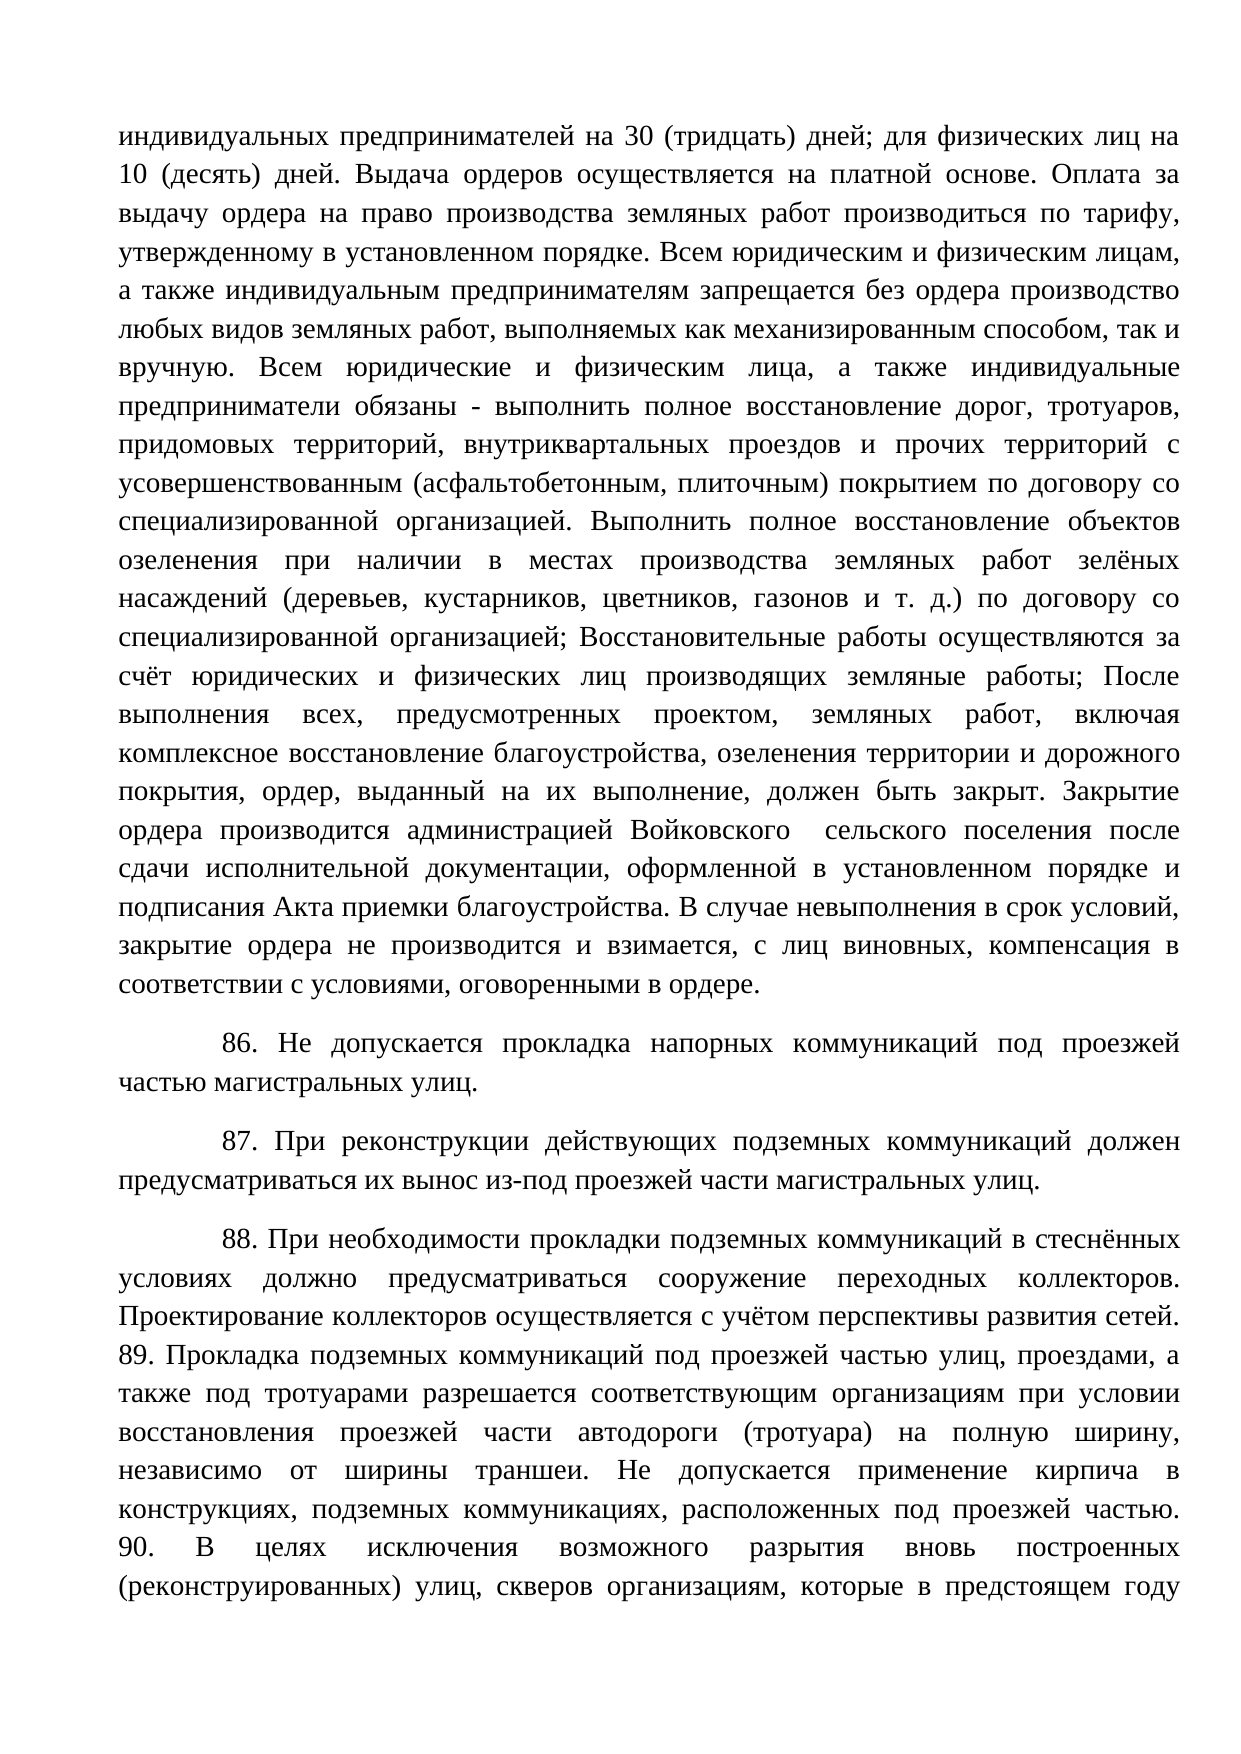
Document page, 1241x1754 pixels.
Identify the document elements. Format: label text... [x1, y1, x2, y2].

text 87. При реконструкции действующих подземных коммуникаций должен предусматриваться их вынос из-под проезжей части магистральных улиц. [118, 1123, 1181, 1195]
text 88. При необходимости прокладки подземных коммуникаций в стеснённых условиях должно предусматриваться сооружение переходных коллекторов. Проектирование коллекторов осуществляется с учётом перспективы развития сетей. 89. Прокладка подземных коммуникаций под проезжей частью улиц, проездами, а также под тротуарами разрешается соответствующим организациям при условии восстановления проезжей части автодороги (тротуара) на полную ширину, независимо от ширины траншеи. Не допускается применение кирпича в конструкциях, подземных коммуникациях, расположенных под проезжей частью. 90. В целях исключения возможного разрытия вновь построенных (реконструированных) улиц, скверов организациям, которые в предстоящем году [118, 1221, 1181, 1602]
text 86. Не допускается прокладка напорных коммуникаций под проезжей частью магистральных улиц. [118, 1025, 1181, 1097]
text индивидуальных предпринимателей на 30 (тридцать) дней; для физических лиц на 10 (десять) дней. Выдача ордеров осуществляется на платной основе. Оплата за выдачу ордера на право производства земляных работ производиться по тарифу, утвержденному в установленном порядке. Всем юридическим и физическим лицам, а также индивидуальным предпринимателям запрещается без ордера производство любых видов земляных работ, выполняемых как механизированным способом, так и вручную. Всем юридические и физическим лица, а также индивидуальные предприниматели обязаны - выполнить полное восстановление дорог, тротуаров, придомовых территорий, внутриквартальных проездов и прочих территорий с усовершенствованным (асфальтобетонным, плиточным) покрытием по договору со специализированной организацией. Выполнить полное восстановление объектов озеленения при наличии в местах производства земляных работ зелёных насаждений (деревьев, кустарников, цветников, газонов и т. д.) по договору со специализированной организацией; Восстановительные работы осуществляются за счёт юридических и физических лиц производящих земляные работы; После выполнения всех, предусмотренных проектом, земляных работ, включая комплексное восстановление благоустройства, озеленения территории и дорожного покрытия, ордер, выданный на их выполнение, должен быть закрыт. Закрытие ордера производится администрацией Войковского сельского поселения после сдачи исполнительной документации, оформленной в установленном порядке и подписания Акта приемки благоустройства. В случае невыполнения в срок условий, закрытие ордера не производится и взимается, с лиц виновных, компенсация в соответствии с условиями, оговоренными в ордере. [118, 118, 1181, 999]
